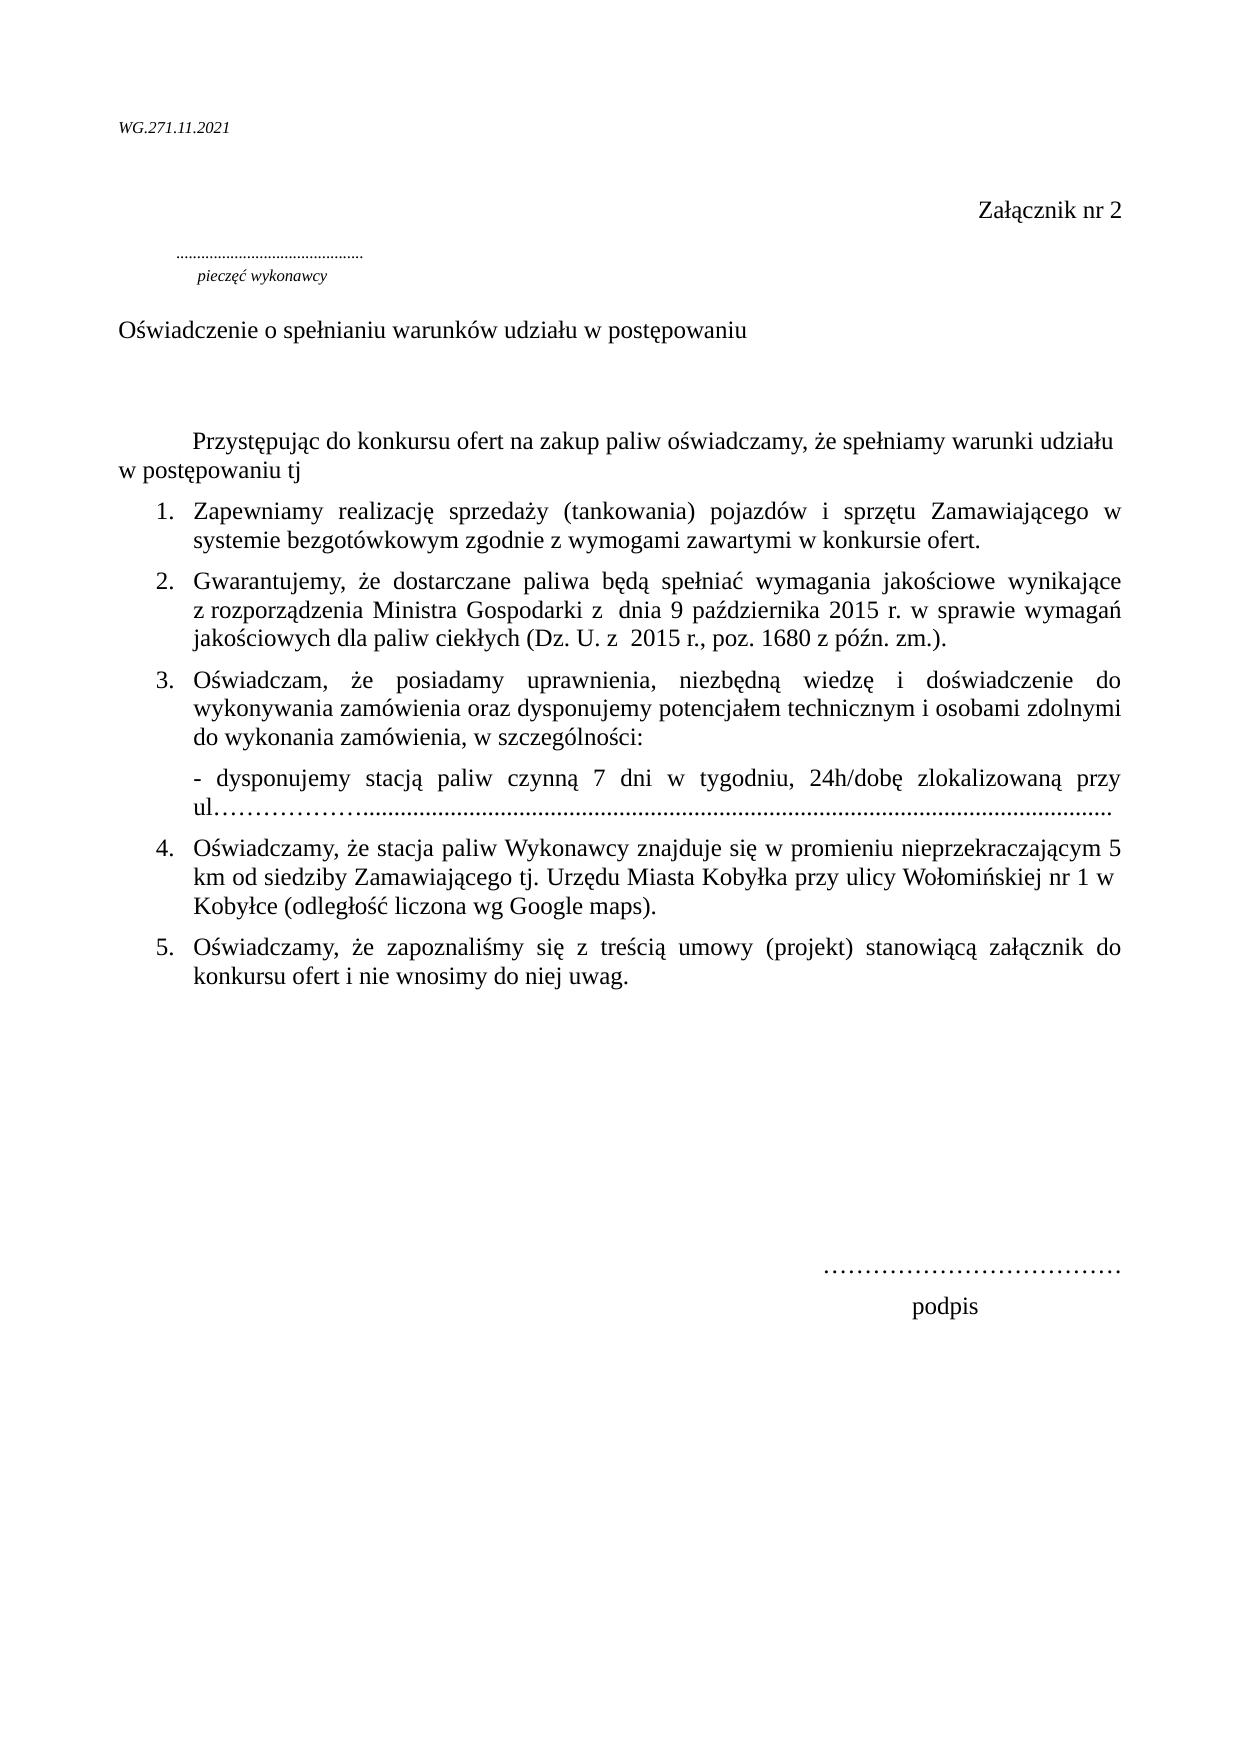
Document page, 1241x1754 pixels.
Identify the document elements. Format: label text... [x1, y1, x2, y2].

list Oświadczam, że posiadamy uprawnienia, niezbędną wiedzę i doświadczenie do wykonywania zamówienia oraz dysponujemy potencjałem technicznym i osobami zdolnymi do wykonania zamówienia, w szczególności: [156, 665, 1122, 751]
text pieczęć wykonawcy [118, 262, 1122, 286]
text podpis [118, 1291, 1122, 1320]
text WG.271.11.2021 [118, 118, 1122, 137]
list Oświadczamy, że stacja paliw Wykonawcy znajduje się w promieniu nieprzekraczającym 5 km od siedziby Zamawiającego tj. Urzędu Miasta Kobyłka przy ulicy Wołomińskiej nr 1 w Kobyłce (odległość liczona wg Google maps). [156, 833, 1122, 920]
list Oświadczamy, że zapoznaliśmy się z treścią umowy (projekt) stanowiącą załącznik do konkursu ofert i nie wnosimy do niej uwag. [156, 932, 1122, 990]
text Oświadczenie o spełnianiu warunków udziału w postępowaniu [118, 315, 1122, 343]
list Zapewniamy realizację sprzedaży (tankowania) pojazdów i sprzętu Zamawiającego w systemie bezgotówkowym zgodnie z wymogami zawartymi w konkursie ofert. [156, 496, 1122, 553]
list - dysponujemy stacją paliw czynną 7 dni w tygodniu, 24h/dobę zlokalizowaną przy ul………………........................................................................................................................ [156, 763, 1122, 821]
list Gwarantujemy, że dostarczane paliwa będą spełniać wymagania jakościowe wynikające z rozporządzenia Ministra Gospodarki z dnia 9 października 2015 r. w sprawie wymagań jakościowych dla paliw ciekłych (Dz. U. z 2015 r., poz. 1680 z późn. zm.). [156, 566, 1122, 652]
text Załącznik nr 2 [118, 195, 1122, 223]
text ............................................. [118, 243, 421, 262]
text ……………………………… [118, 1250, 1122, 1278]
text Przystępując do konkursu ofert na zakup paliw oświadczamy, że spełniamy warunki udziału w postępowaniu tj [118, 426, 1122, 483]
